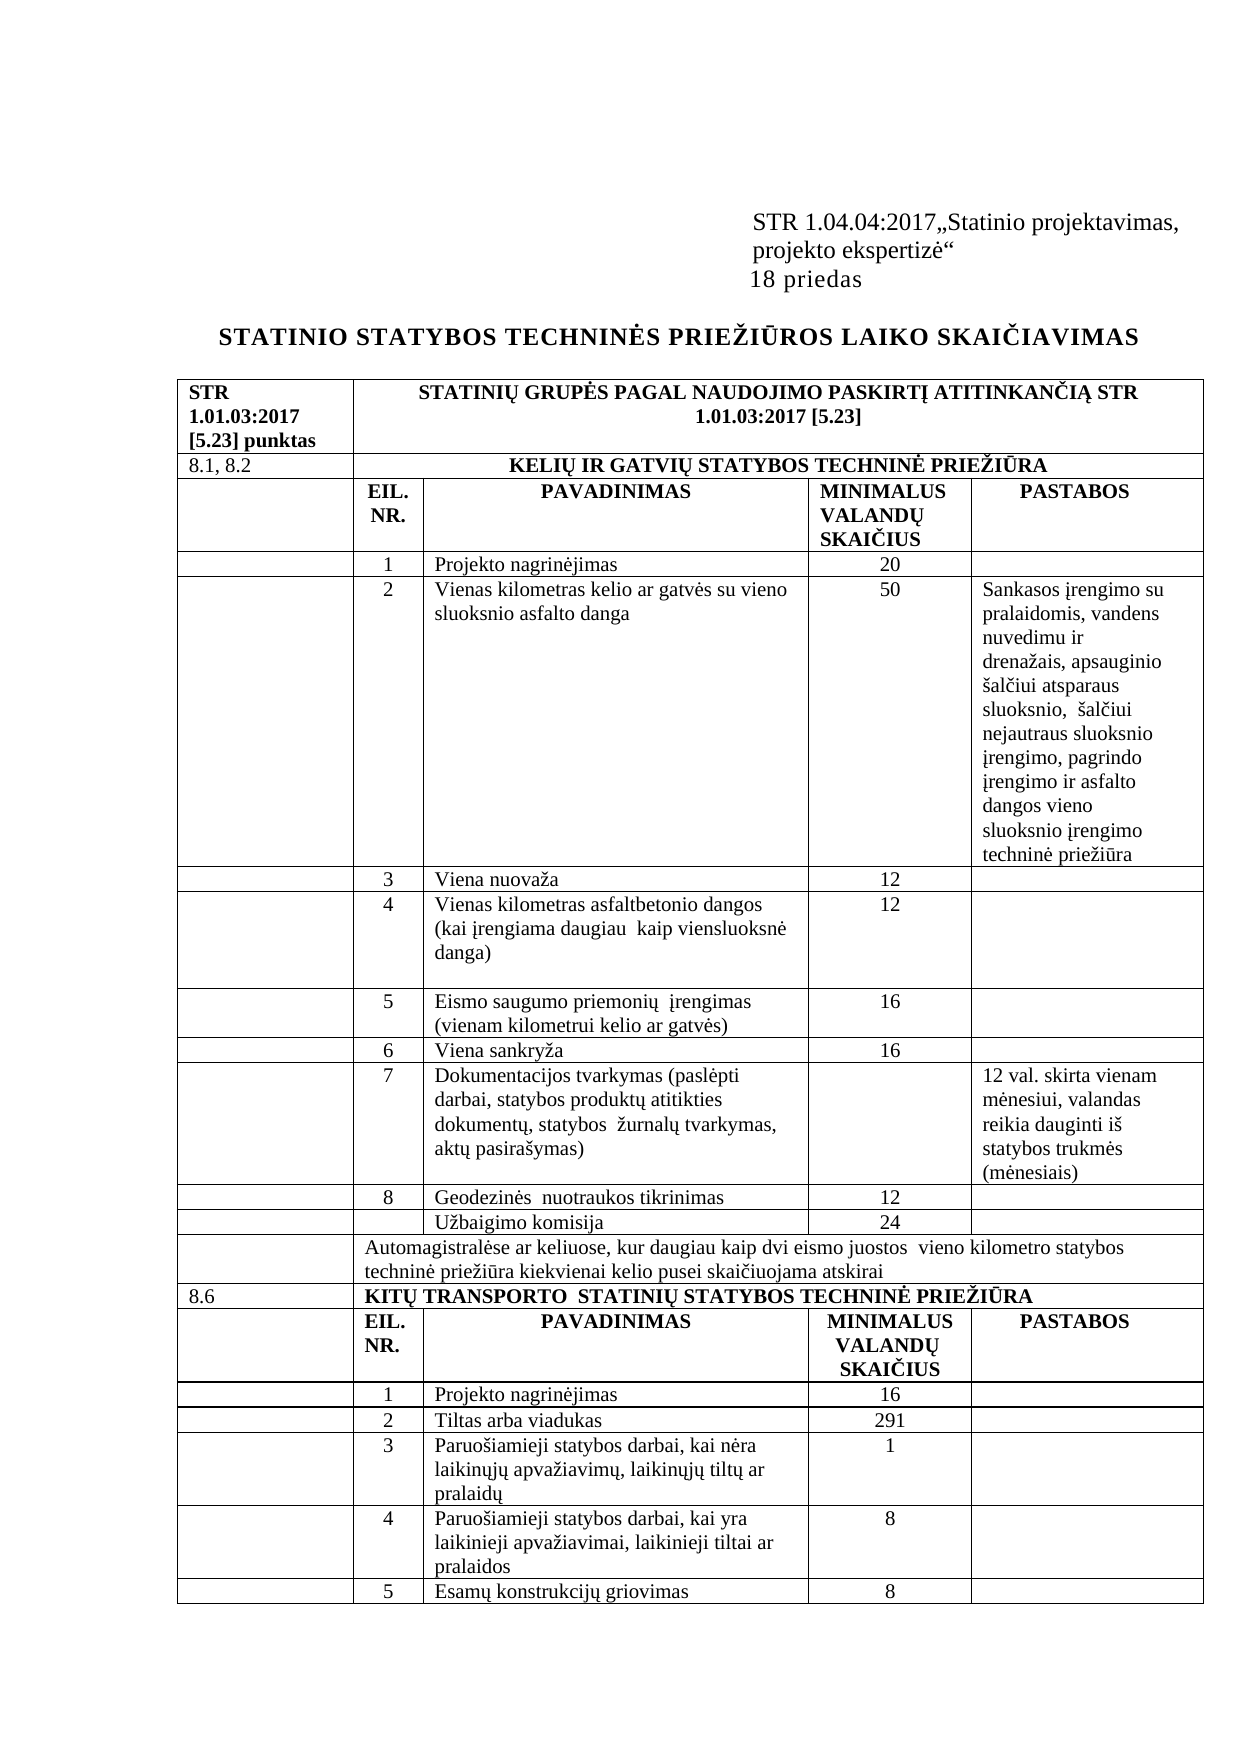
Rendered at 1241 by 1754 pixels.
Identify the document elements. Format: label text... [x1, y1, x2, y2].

table_cell 1 [354, 1383, 423, 1406]
table_cell 1 [809, 1433, 971, 1505]
table_cell [178, 892, 353, 988]
table_cell [1178, 1309, 1203, 1381]
text STR 1.04.04:2017„Statinio projektavimas, projekto ekspertizė“ [752, 207, 1181, 264]
table_cell Sankasos įrengimo su pralaidomis, vandens nuvedimu ir drenažais, apsauginio šalčiui atsparaus sluoksnio, šalčiui nejautraus sluoksnio įrengimo, pagrindo įrengimo ir asfalto dangos vieno sluoksnio įrengimo techninė priežiūra [972, 577, 1178, 866]
table_cell MINIMALUS VALANDŲ SKAIČIUS [809, 1309, 971, 1381]
table_cell 8.6 [178, 1284, 353, 1308]
table_cell 3 [354, 867, 423, 891]
table_cell [1178, 1408, 1203, 1432]
table_header STR 1.01.03:2017 [5.23] punktas [178, 380, 353, 452]
table_cell [178, 1579, 353, 1603]
table_cell 4 [354, 892, 423, 988]
table_cell 8 [354, 1185, 423, 1209]
table_cell [1178, 1284, 1203, 1308]
table_cell [178, 1309, 353, 1381]
table_cell [1178, 867, 1203, 891]
text STATINIO STATYBOS TECHNINĖS PRIEŽIŪROS LAIKO SKAIČIAVIMAS [177, 322, 1181, 350]
text 18 priedas [749, 264, 1181, 293]
table_cell [972, 1408, 1178, 1432]
table_cell 5 [354, 1579, 423, 1603]
table_cell [1178, 1063, 1203, 1184]
table_cell EIL. NR. [354, 479, 423, 551]
table_cell 7 [354, 1063, 423, 1184]
table_cell [1178, 1185, 1203, 1209]
table_cell [809, 1063, 971, 1184]
table_cell 24 [809, 1210, 971, 1234]
table_cell [178, 552, 353, 576]
table_header STATINIŲ GRUPĖS PAGAL NAUDOJIMO PASKIRTĮ ATITINKANČIĄ STR 1.01.03:2017 [5.23] [354, 380, 1203, 452]
table_cell [178, 577, 353, 866]
table_cell [354, 1210, 423, 1234]
table_cell [1178, 577, 1203, 866]
table_cell Viena sankryža [424, 1038, 808, 1062]
table_cell 1 [354, 552, 423, 576]
table_cell [1178, 892, 1203, 988]
table_cell PAVADINIMAS [424, 1309, 808, 1381]
table_cell [178, 1210, 353, 1234]
table_cell [178, 1038, 353, 1062]
table_cell [1178, 1433, 1203, 1505]
table_cell 50 [809, 577, 971, 866]
table_cell [972, 1433, 1178, 1505]
table_cell 8 [809, 1506, 971, 1578]
table_cell Esamų konstrukcijų griovimas [424, 1579, 808, 1603]
table_cell Automagistralėse ar keliuose, kur daugiau kaip dvi eismo juostos vieno kilometro statybos techninė priežiūra kiekvienai kelio pusei skaičiuojama atskirai [354, 1235, 1178, 1283]
table_cell 12 [809, 867, 971, 891]
table_cell 2 [354, 577, 423, 866]
table_cell [972, 1383, 1178, 1406]
table_cell Paruošiamieji statybos darbai, kai yra laikinieji apvažiavimai, laikinieji tiltai ar pralaidos [424, 1506, 808, 1578]
table_cell 12 val. skirta vienam mėnesiui, valandas reikia dauginti iš statybos trukmės (mėnesiais) [972, 1063, 1178, 1184]
table_cell 291 [809, 1408, 971, 1432]
table_cell [178, 867, 353, 891]
table_cell 12 [809, 1185, 971, 1209]
table_cell [178, 1185, 353, 1209]
table_cell PASTABOS [972, 479, 1178, 551]
table_cell Viena nuovaža [424, 867, 808, 891]
table_cell KITŲ TRANSPORTO STATINIŲ STATYBOS TECHNINĖ PRIEŽIŪRA [354, 1284, 1178, 1308]
table_cell [972, 1579, 1178, 1603]
table_cell EIL. NR. [354, 1309, 423, 1381]
table_cell [1178, 1506, 1203, 1578]
table_cell PASTABOS [972, 1309, 1178, 1381]
table_cell [178, 1433, 353, 1505]
table_cell [1178, 1235, 1203, 1283]
table_cell KELIŲ IR GATVIŲ STATYBOS TECHNINĖ PRIEŽIŪRA [354, 454, 1203, 477]
table_cell 5 [354, 989, 423, 1037]
table_cell 4 [354, 1506, 423, 1578]
table_cell Geodezinės nuotraukos tikrinimas [424, 1185, 808, 1209]
table_cell 3 [354, 1433, 423, 1505]
table_cell [1178, 1210, 1203, 1234]
table_cell [972, 1210, 1178, 1234]
table_cell [178, 1408, 353, 1432]
table_cell PAVADINIMAS [424, 479, 808, 551]
table_cell 8 [809, 1579, 971, 1603]
table_cell [1178, 479, 1203, 551]
table_cell Užbaigimo komisija [424, 1210, 808, 1234]
table_cell [178, 479, 353, 551]
table_cell [178, 1063, 353, 1184]
table_cell Projekto nagrinėjimas [424, 1383, 808, 1406]
table_cell [178, 989, 353, 1037]
table_cell 6 [354, 1038, 423, 1062]
table_cell 8.1, 8.2 [178, 454, 353, 477]
table_cell [178, 1383, 353, 1406]
table_cell 12 [809, 892, 971, 988]
table_cell [1178, 1579, 1203, 1603]
table_cell 20 [809, 552, 971, 576]
table_cell Paruošiamieji statybos darbai, kai nėra laikinųjų apvažiavimų, laikinųjų tiltų ar pralaidų [424, 1433, 808, 1505]
table_cell [178, 1235, 353, 1283]
table_cell Projekto nagrinėjimas [424, 552, 808, 576]
table_cell Dokumentacijos tvarkymas (paslėpti darbai, statybos produktų atitikties dokumentų, statybos žurnalų tvarkymas, aktų pasirašymas) [424, 1063, 808, 1184]
table_cell Vienas kilometras asfaltbetonio dangos (kai įrengiama daugiau kaip viensluoksnė danga) [424, 892, 808, 988]
table_cell [1178, 1383, 1203, 1406]
table_cell [972, 552, 1178, 576]
table_cell 16 [809, 1038, 971, 1062]
table_cell [972, 1038, 1178, 1062]
table_cell [1178, 552, 1203, 576]
table_cell Eismo saugumo priemonių įrengimas (vienam kilometrui kelio ar gatvės) [424, 989, 808, 1037]
table_cell [972, 989, 1178, 1037]
table_cell MINIMALUS VALANDŲ SKAIČIUS [809, 479, 971, 551]
table_cell [972, 1185, 1178, 1209]
table_cell 16 [809, 989, 971, 1037]
table_cell [972, 867, 1178, 891]
table_cell Vienas kilometras kelio ar gatvės su vieno sluoksnio asfalto danga [424, 577, 808, 866]
table_cell [178, 1506, 353, 1578]
table_cell [972, 892, 1178, 988]
table_cell Tiltas arba viadukas [424, 1408, 808, 1432]
table_cell [972, 1506, 1178, 1578]
table_cell 2 [354, 1408, 423, 1432]
table_cell 16 [809, 1383, 971, 1406]
table_cell [1178, 1038, 1203, 1062]
table_cell [1178, 989, 1203, 1037]
